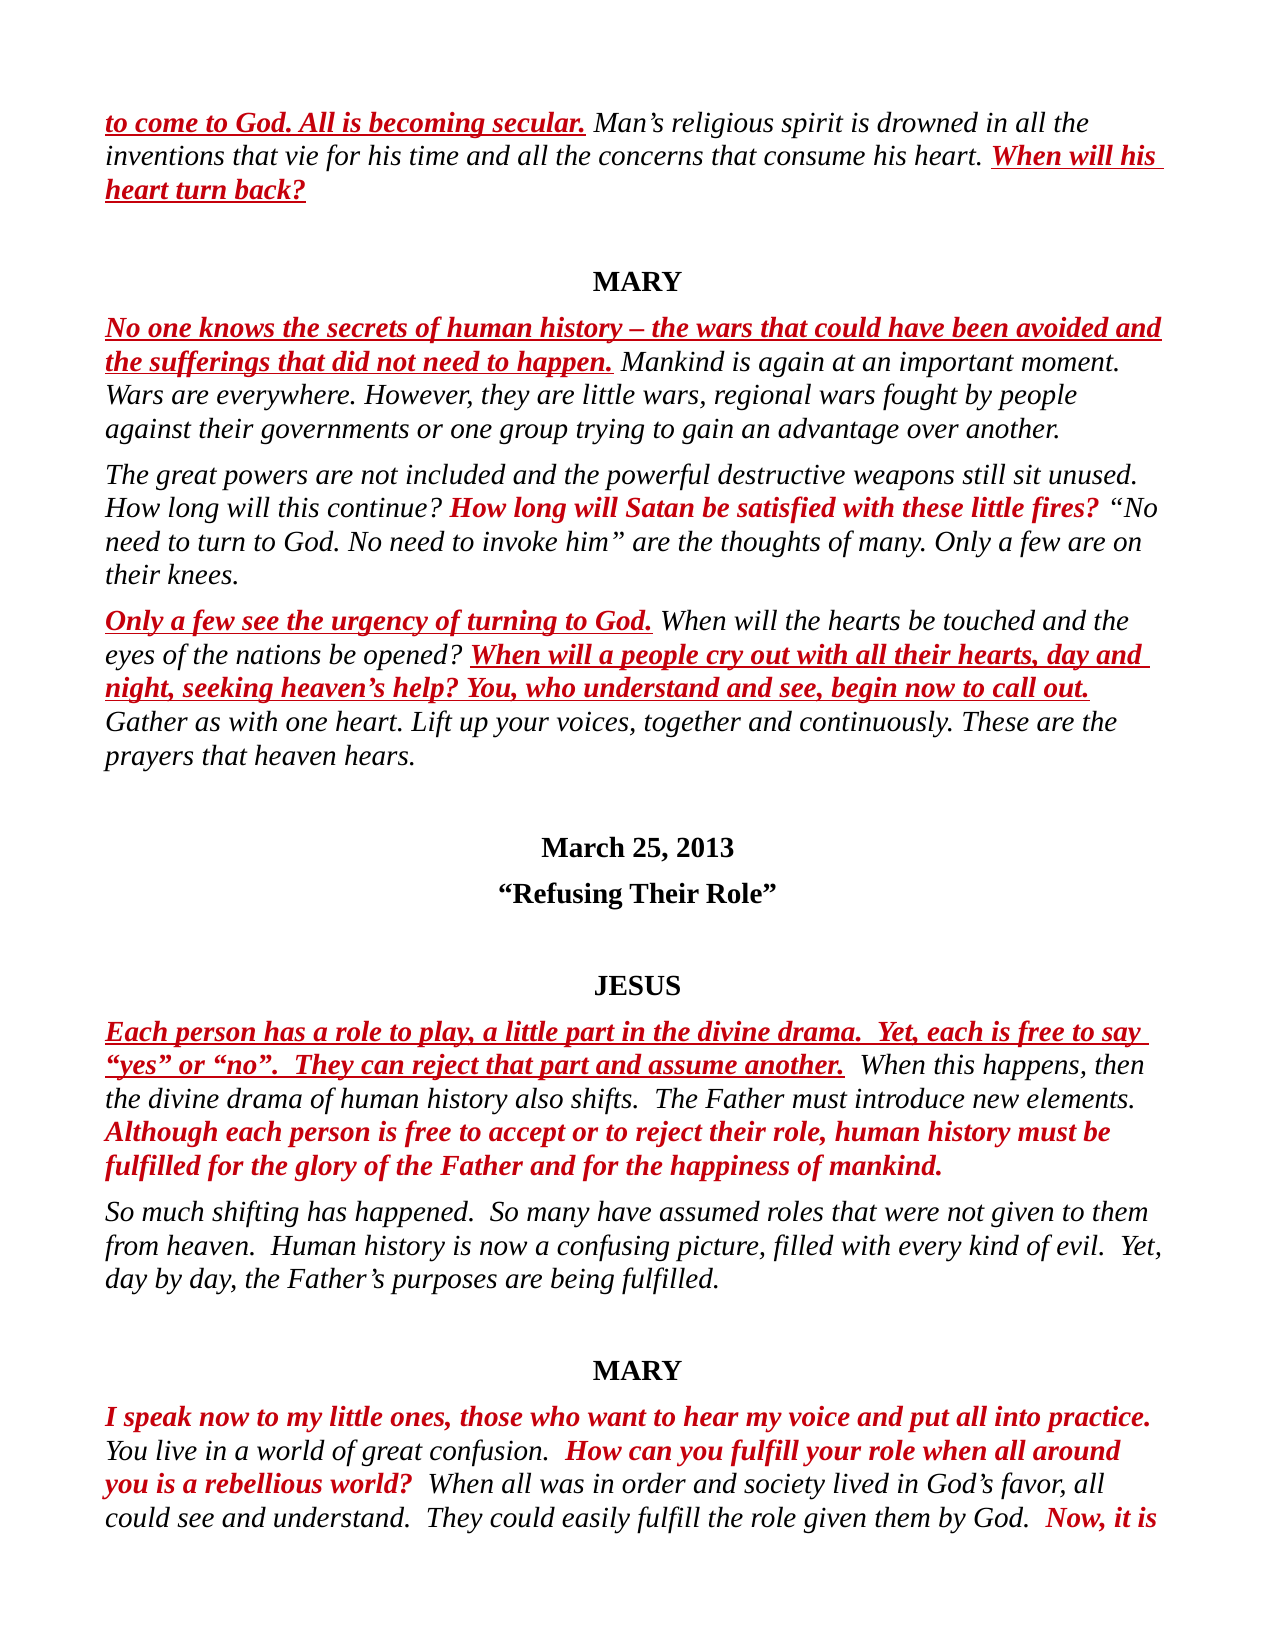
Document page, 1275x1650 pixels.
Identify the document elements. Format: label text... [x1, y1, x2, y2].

text Only a few see the urgency of turning to God. When will the hearts be touched and the eyes of the nations be opened? When will a people cry out with all their hearts, day and night, seeking heaven’s help? You, who understand and see, begin now to call out. Gather as with one heart. Lift up your voices, together and continuously. These are the prayers that heaven hears. [105, 603, 1170, 771]
text JESUS [105, 968, 1170, 1001]
text So much shifting has happened. So many have assumed roles that were not given to them from heaven. Human history is now a confusing picture, filled with every kind of evil. Yet, day by day, the Father’s purposes are being fulfilled. [105, 1194, 1170, 1295]
text MARY [105, 264, 1170, 298]
text Each person has a role to play, a little part in the divine drama. Yet, each is free to say “yes” or “no”. They can reject that part and assume another. When this happens, then the divine drama of human history also shifts. The Father must introduce new elements. Although each person is free to accept or to reject their role, human history must be fulfilled for the glory of the Father and for the happiness of mankind. [105, 1014, 1170, 1182]
text to come to God. All is becoming secular. Man’s religious spirit is drowned in all the inventions that vie for his time and all the concerns that consume his heart. When will his heart turn back? [105, 105, 1170, 206]
text March 25, 2013 [105, 830, 1170, 863]
text The great powers are not included and the powerful destructive weapons still sit unused. How long will this continue? How long will Satan be satisfied with these little fires? “No need to turn to God. No need to invoke him” are the thoughts of many. Only a few are on their knees. [105, 457, 1170, 591]
text MARY [105, 1353, 1170, 1387]
text I speak now to my little ones, those who want to hear my voice and put all into practice. You live in a world of great confusion. How can you fulfill your role when all around you is a rebellious world? When all was in order and society lived in God’s favor, all could see and understand. They could easily fulfill the role given them by God. Now, it is [105, 1399, 1170, 1533]
text No one knows the secrets of human history – the wars that could have been avoided and the sufferings that did not need to happen. Mankind is again at an important moment. Wars are everywhere. However, they are little wars, regional wars fought by people against their governments or one group trying to gain an advantage over another. [105, 310, 1170, 444]
text “Refusing Their Role” [105, 876, 1170, 909]
